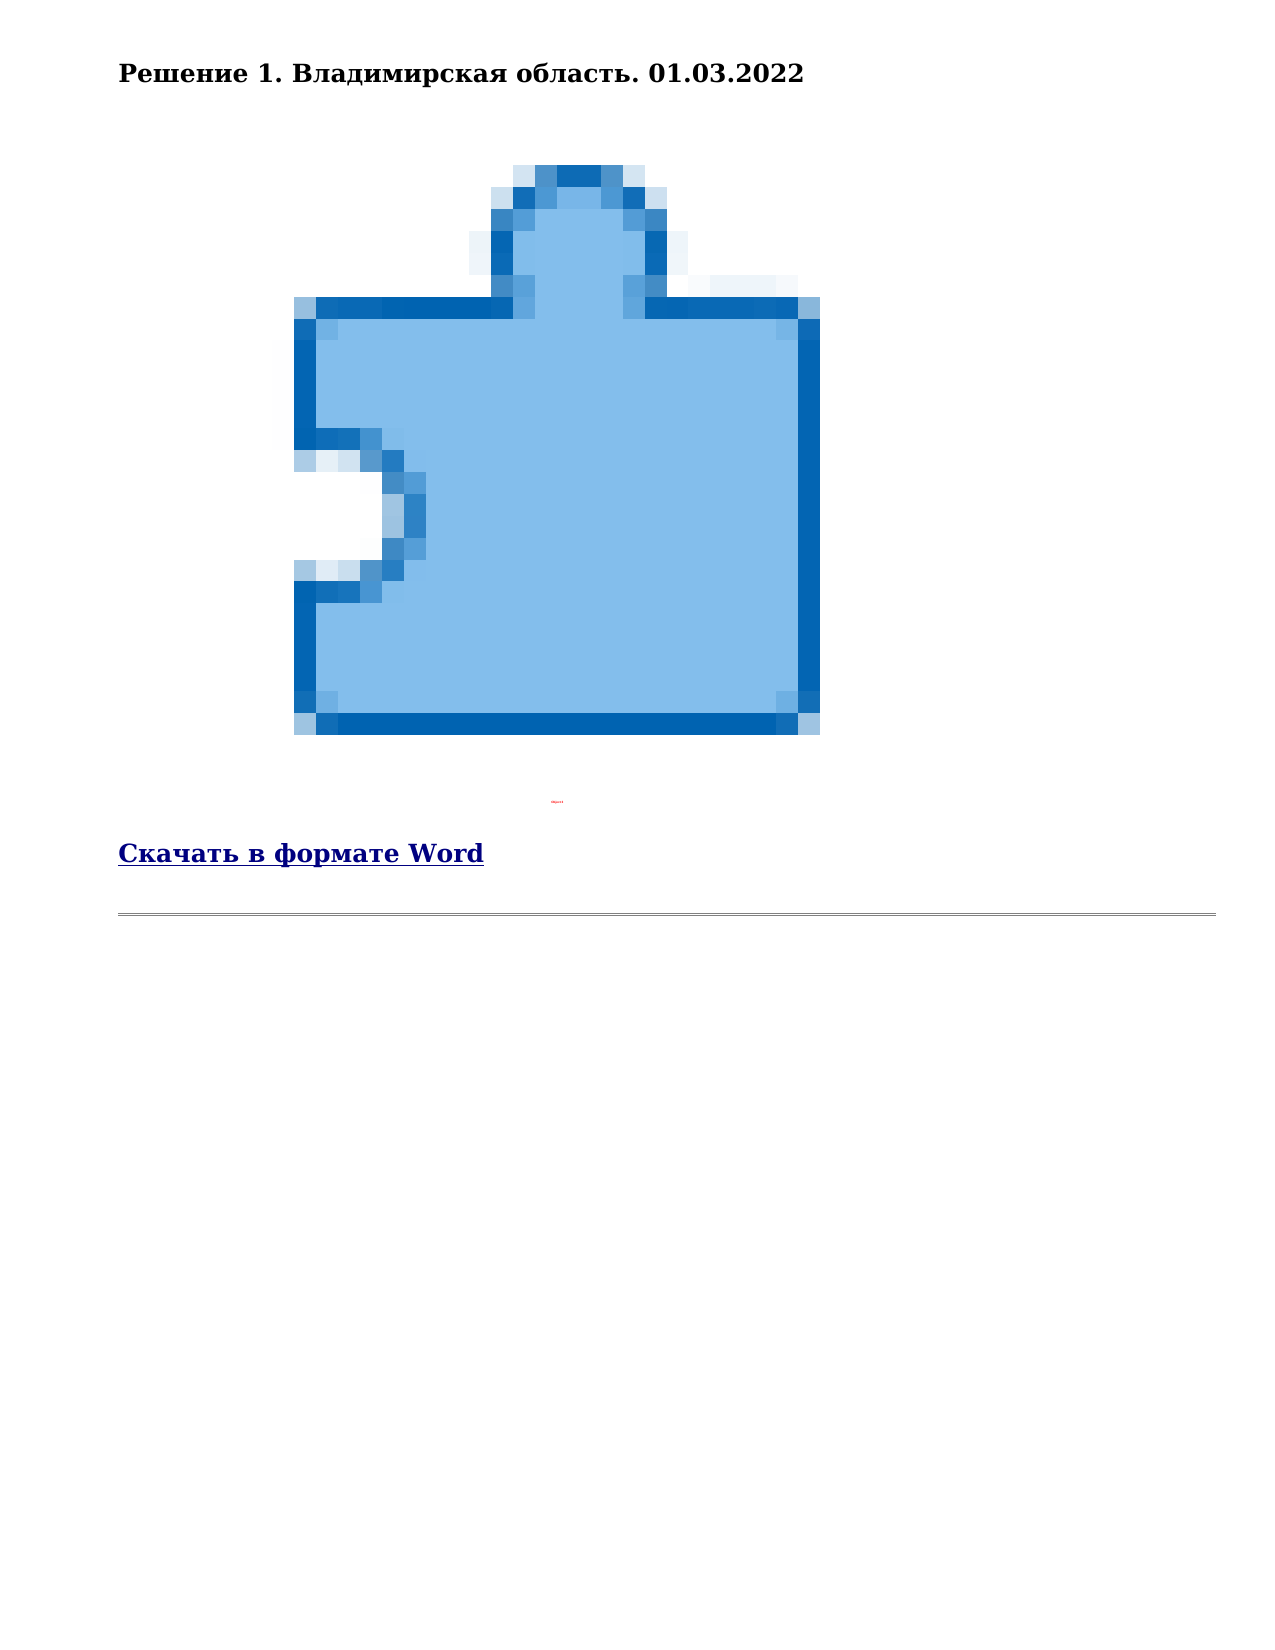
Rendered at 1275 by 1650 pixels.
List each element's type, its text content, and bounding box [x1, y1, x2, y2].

text Скачать в формате Word [118, 839, 1216, 869]
subtitle Решение 1. Владимирская область. 01.03.2022 [118, 59, 1216, 88]
